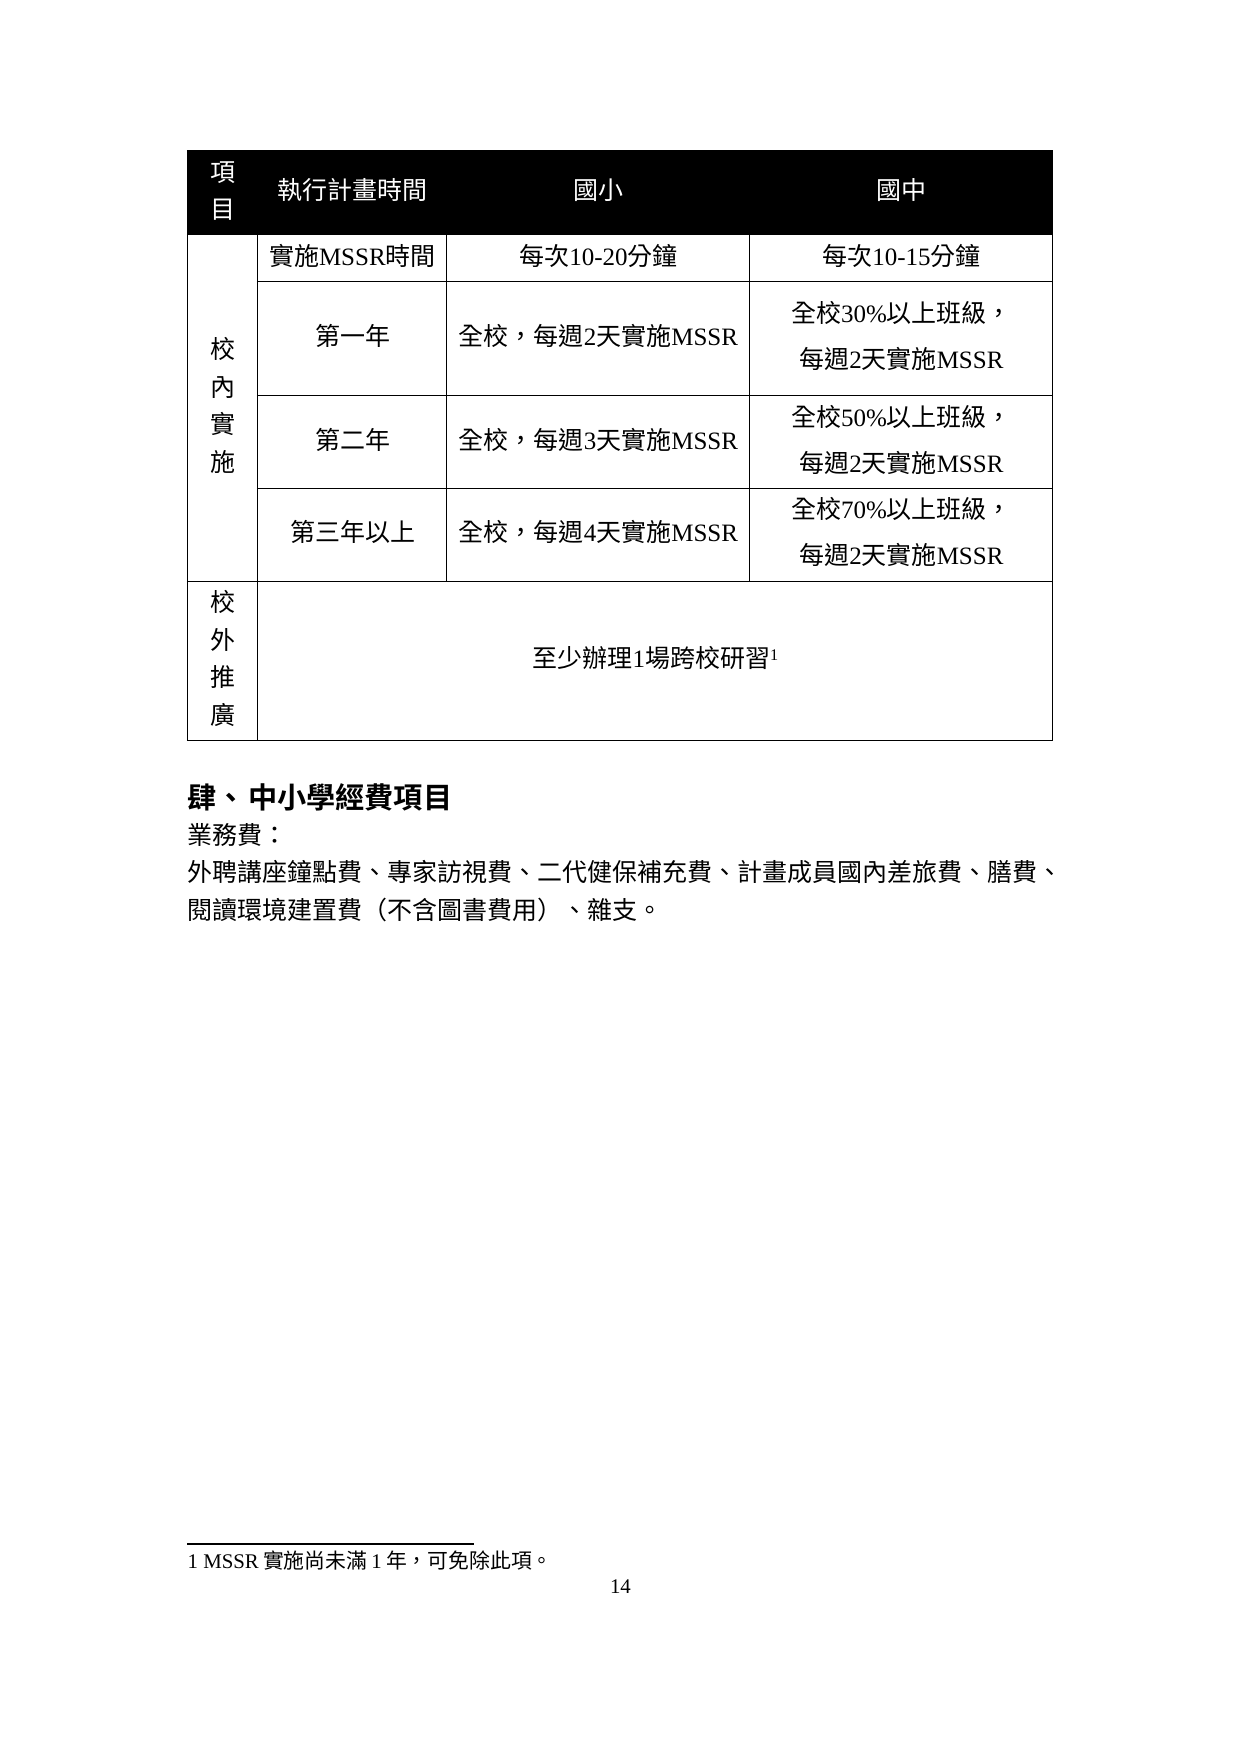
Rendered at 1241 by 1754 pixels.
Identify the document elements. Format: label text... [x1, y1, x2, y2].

table_cell 全校，每週2天實施MSSR [447, 282, 749, 395]
table_header 國中 [750, 151, 1052, 234]
table_cell 全校，每週4天實施MSSR [447, 489, 749, 581]
text 業務費： [187, 816, 1053, 852]
table_cell 每次10-20分鐘 [447, 235, 749, 281]
table_cell 至少辦理1場跨校研習 [258, 582, 1052, 740]
table_header 項目 [188, 151, 257, 234]
table_header 國小 [447, 151, 749, 234]
table_cell 第一年 [258, 282, 446, 395]
table_cell 全校，每週3天實施MSSR [447, 396, 749, 488]
table_cell 第二年 [258, 396, 446, 488]
subtitle 外聘講座鐘點費、專家訪視費、二代健保補充費、計畫成員國內差旅費、膳費、閱讀環境建置費（不含圖書費用）、雜支。 [187, 852, 1053, 927]
list 中小學經費項目 [187, 778, 1053, 816]
table_cell 每次10-15分鐘 [750, 235, 1052, 281]
table_cell 全校70%以上班級， 每週2天實施MSSR [750, 489, 1052, 581]
table_cell 校內 實施 [188, 235, 257, 581]
table_cell 校外 推廣 [188, 582, 257, 740]
table_cell 全校30%以上班級， 每週2天實施MSSR [750, 282, 1052, 395]
table_header 執行計畫時間 [258, 151, 446, 234]
table_cell 實施MSSR時間 [258, 235, 446, 281]
table_cell 第三年以上 [258, 489, 446, 581]
table_cell 全校50%以上班級， 每週2天實施MSSR [750, 396, 1052, 488]
